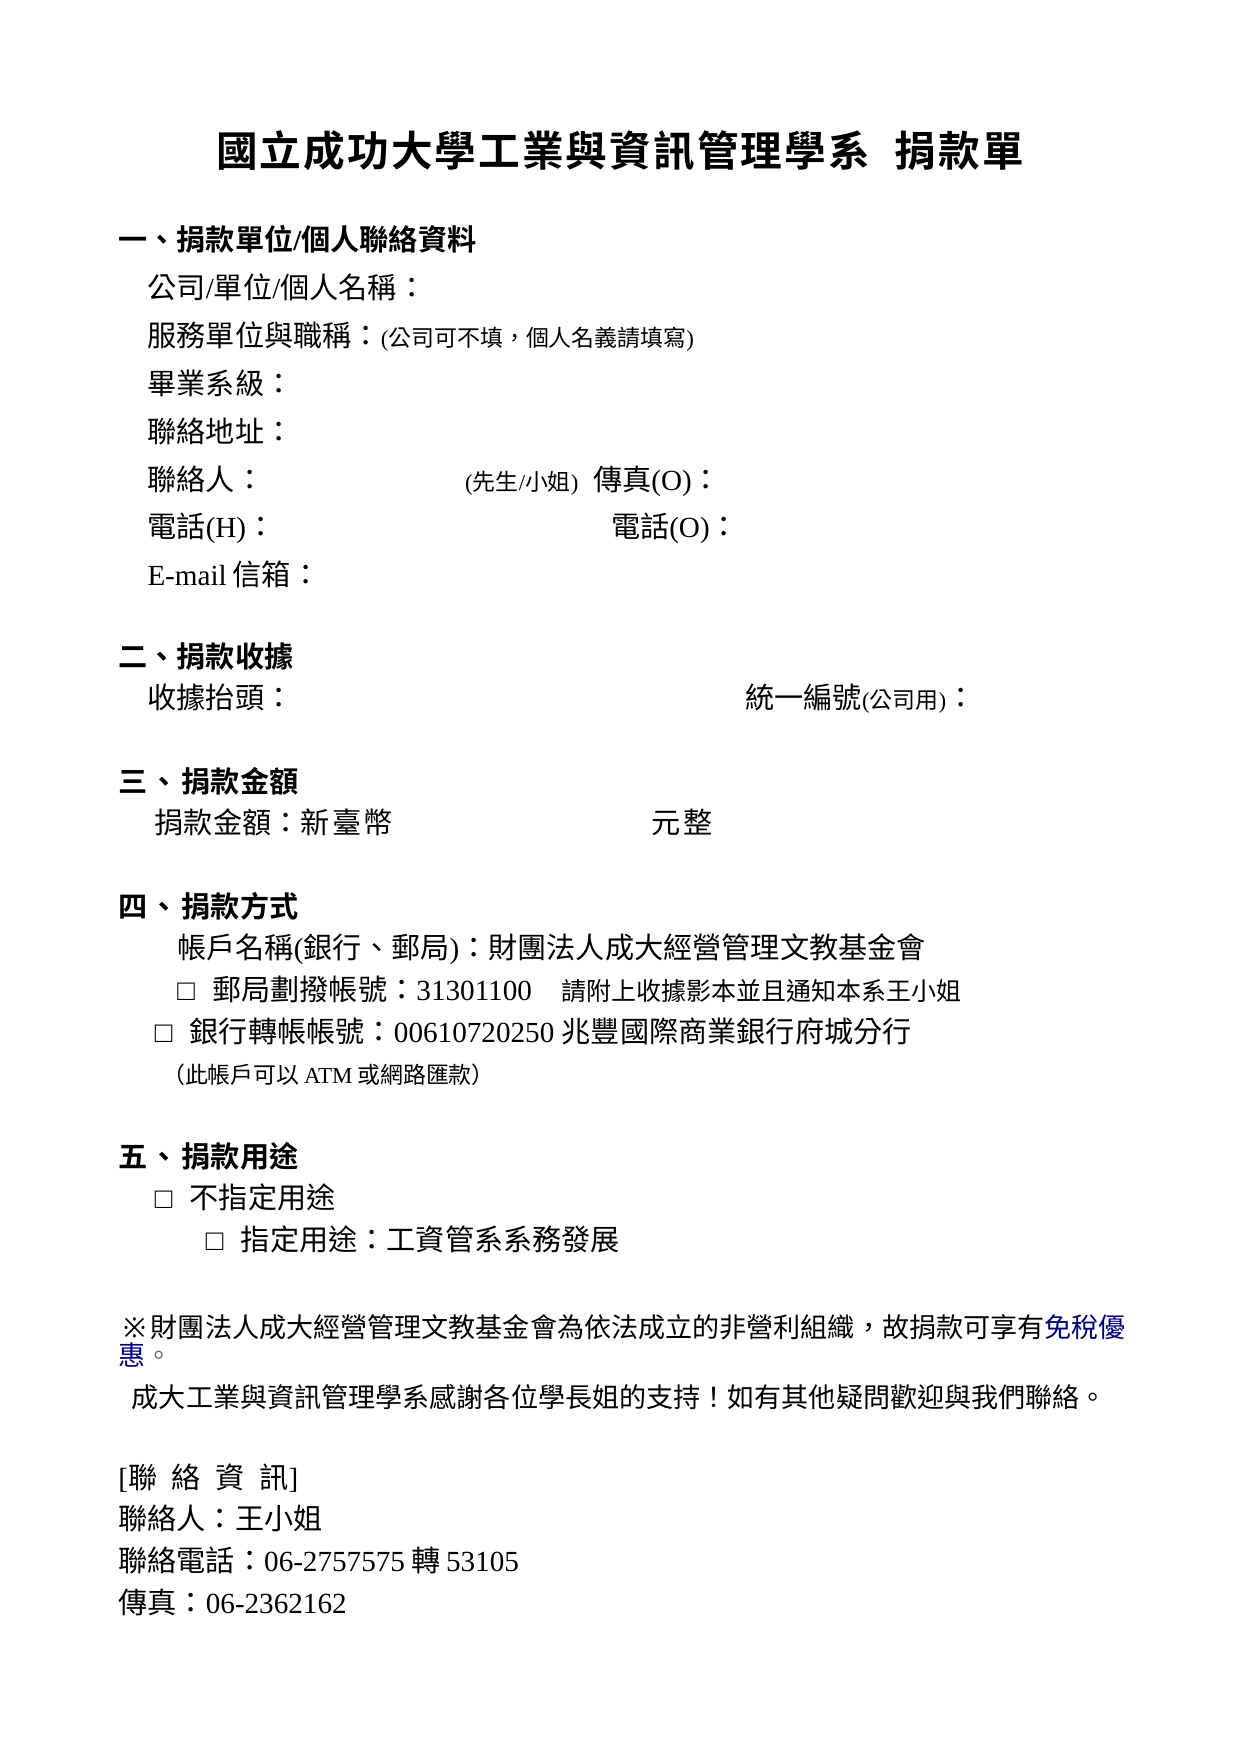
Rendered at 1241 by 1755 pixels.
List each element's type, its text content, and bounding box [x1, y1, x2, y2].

text 帳戶名稱(銀行、郵局)：財團法人成大經營管理文教基金會 [162, 926, 1122, 967]
text □ 不指定用途 [118, 1176, 1122, 1217]
text 成大工業與資訊管理學系感謝各位學長姐的支持！如有其他疑問歡迎與我們聯絡。 [118, 1386, 1122, 1413]
text 捐款金額：新臺幣 元整 [118, 801, 1122, 842]
text （此帳戶可以ATM或網路匯款） [118, 1051, 1166, 1092]
text 電話(H)： 電話(O)： [118, 499, 1122, 547]
text 畢業系級： [118, 356, 1122, 404]
text 公司/單位/個人名稱： [118, 260, 1122, 308]
text 聯絡電話：06-2757575轉53105 [118, 1538, 1122, 1580]
text □ 銀行轉帳帳號：00610720250 兆豐國際商業銀行府城分行 [118, 1009, 1166, 1051]
text 聯絡人：王小姐 [118, 1496, 1122, 1538]
text 一、捐款單位/個人聯絡資料 [118, 212, 1122, 260]
text 聯絡人： (先生/小姐) 傳真(O)： [118, 452, 1122, 499]
text 五、捐款用途 [118, 1134, 1122, 1176]
text 收據抬頭： 統一編號(公司用)： [118, 676, 1122, 717]
text □ 郵局劃撥帳號：31301100 請附上收據影本並且通知本系王小姐 [162, 967, 1122, 1009]
text [聯 絡 資 訊] [118, 1455, 1122, 1496]
text □ 指定用途：工資管系系務發展 [118, 1217, 1122, 1259]
text E-mail信箱： [118, 547, 1122, 595]
text ※財團法人成大經營管理文教基金會為依法成立的非營利組織，故捐款可享有免稅優惠。 [118, 1316, 1152, 1370]
text 四、捐款方式 [118, 884, 1122, 926]
text 聯絡地址： [118, 404, 1122, 452]
text 國立成功大學工業與資訊管理學系 捐款單 [118, 118, 1122, 178]
text 服務單位與職稱：(公司可不填，個人名義請填寫) [118, 308, 1122, 356]
text 傳真：06-2362162 [118, 1580, 1122, 1621]
text 三、捐款金額 [118, 759, 1122, 801]
text 二、捐款收據 [118, 634, 1122, 676]
